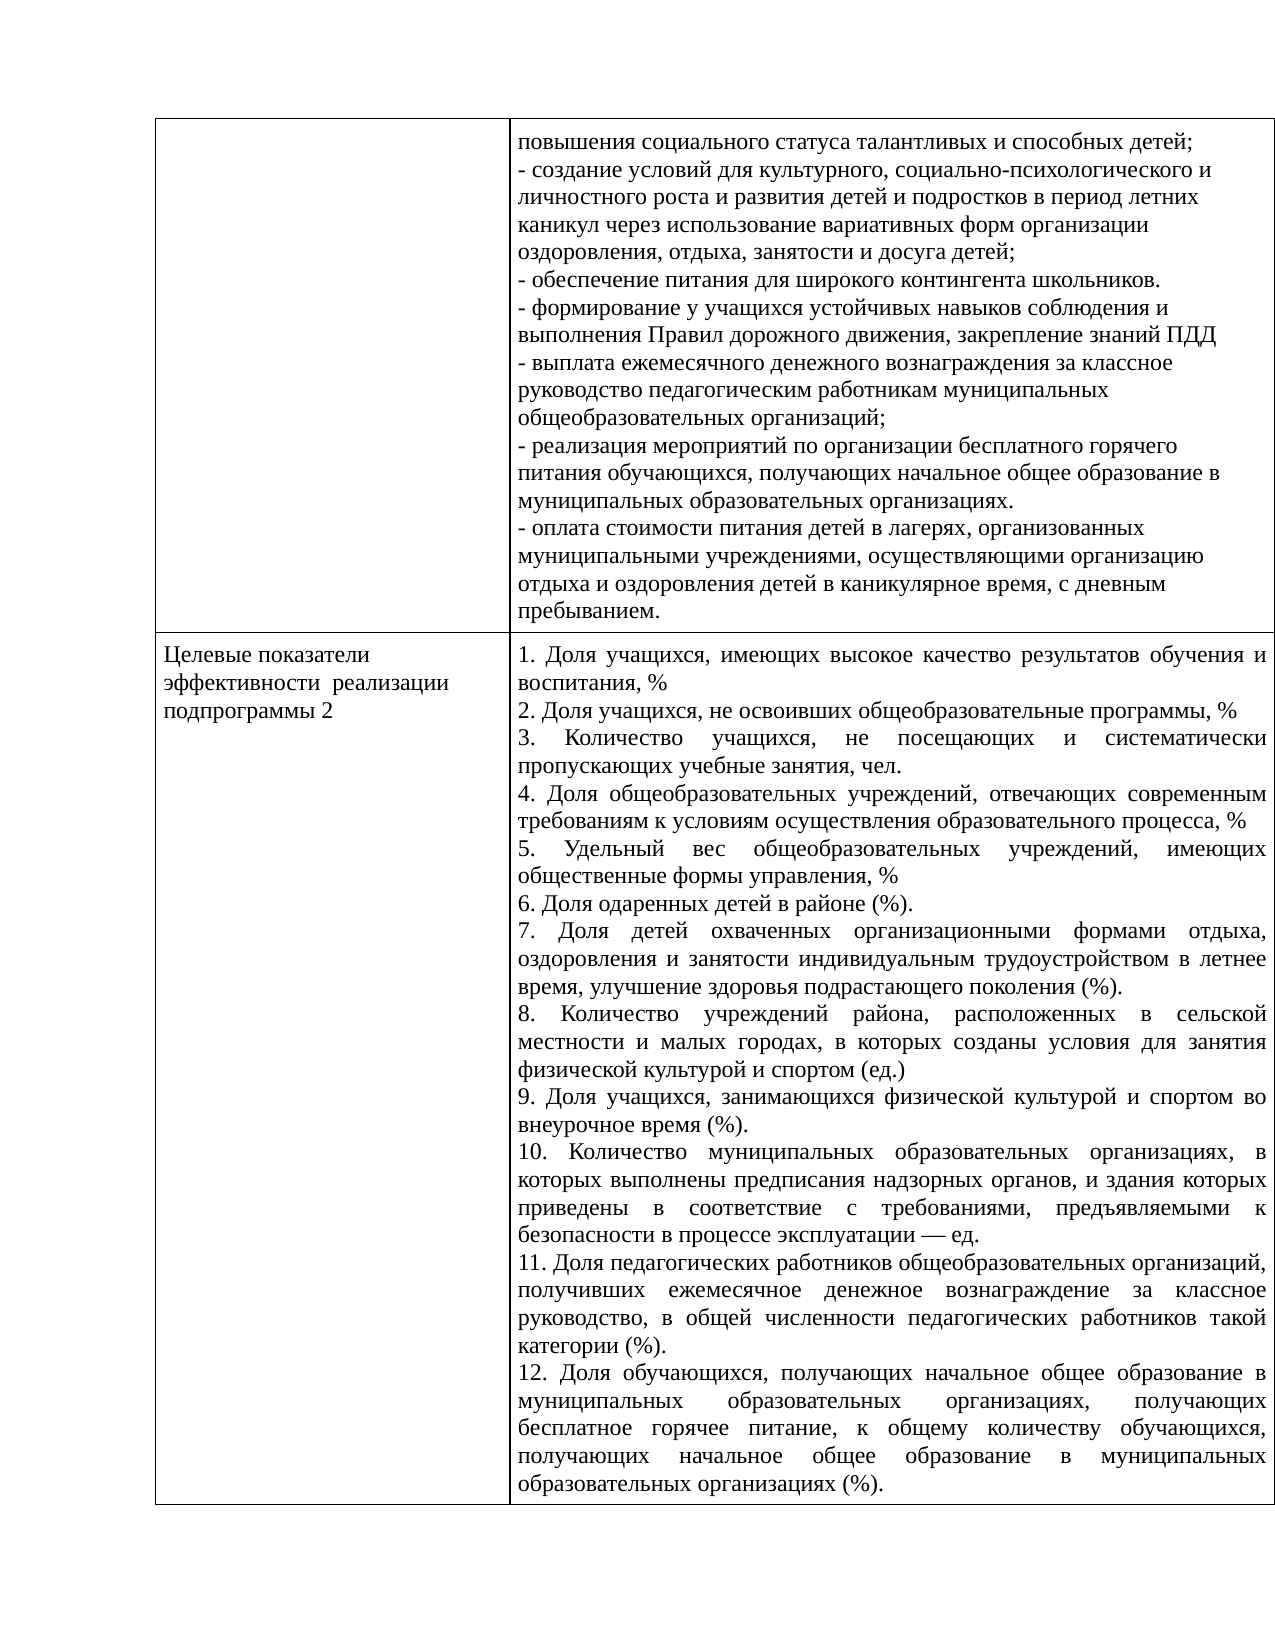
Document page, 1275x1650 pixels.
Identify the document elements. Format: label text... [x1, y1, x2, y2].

table_cell [156, 119, 509, 632]
table_cell 1. Доля учащихся, имеющих высокое качество результатов обучения и воспитания, % 2. Доля учащихся, не освоивших общеобразовательные программы, % 3. Количество учащихся, не посещающих и систематически пропускающих учебные занятия, чел. 4. Доля общеобразовательных учреждений, отвечающих современным требованиям к условиям осуществления образовательного процесса, % 5. Удельный вес общеобразовательных учреждений, имеющих общественные формы управления, % 6. Доля одаренных детей в районе (%). 7. Доля детей охваченных организационными формами отдыха, оздоровления и занятости индивидуальным трудоустройством в летнее время, улучшение здоровья подрастающего поколения (%). 8. Количество учреждений района, расположенных в сельской местности и малых городах, в которых созданы условия для занятия физической культурой и спортом (ед.) 9. Доля учащихся, занимающихся физической культурой и спортом во внеурочное время (%). 10. Количество муниципальных образовательных организациях, в которых выполнены предписания надзорных органов, и здания которых приведены в соответствие с требованиями, предъявляемыми к безопасности в процессе эксплуатации — ед. 11. Доля педагогических работников общеобразовательных организаций, получивших ежемесячное денежное вознаграждение за классное руководство, в общей численности педагогических работников такой категории (%). 12. Доля обучающихся, получающих начальное общее образование в муниципальных образовательных организациях, получающих бесплатное горячее питание, к общему количеству обучающихся, получающих начальное общее образование в муниципальных образовательных организациях (%). [511, 633, 1274, 1504]
table_cell Целевые показатели эффективности реализации подпрограммы 2 [156, 633, 509, 1504]
table_cell повышения социального статуса талантливых и способных детей; - создание условий для культурного, социально-психологического и личностного роста и развития детей и подростков в период летних каникул через использование вариативных форм организации оздоровления, отдыха, занятости и досуга детей; - обеспечение питания для широкого контингента школьников. - формирование у учащихся устойчивых навыков соблюдения и выполнения Правил дорожного движения, закрепление знаний ПДД - выплата ежемесячного денежного вознаграждения за классное руководство педагогическим работникам муниципальных общеобразовательных организаций; - реализация мероприятий по организации бесплатного горячего питания обучающихся, получающих начальное общее образование в муниципальных образовательных организациях. - оплата стоимости питания детей в лагерях, организованных муниципальными учреждениями, осуществляющими организацию отдыха и оздоровления детей в каникулярное время, с дневным пребыванием. [511, 119, 1274, 632]
